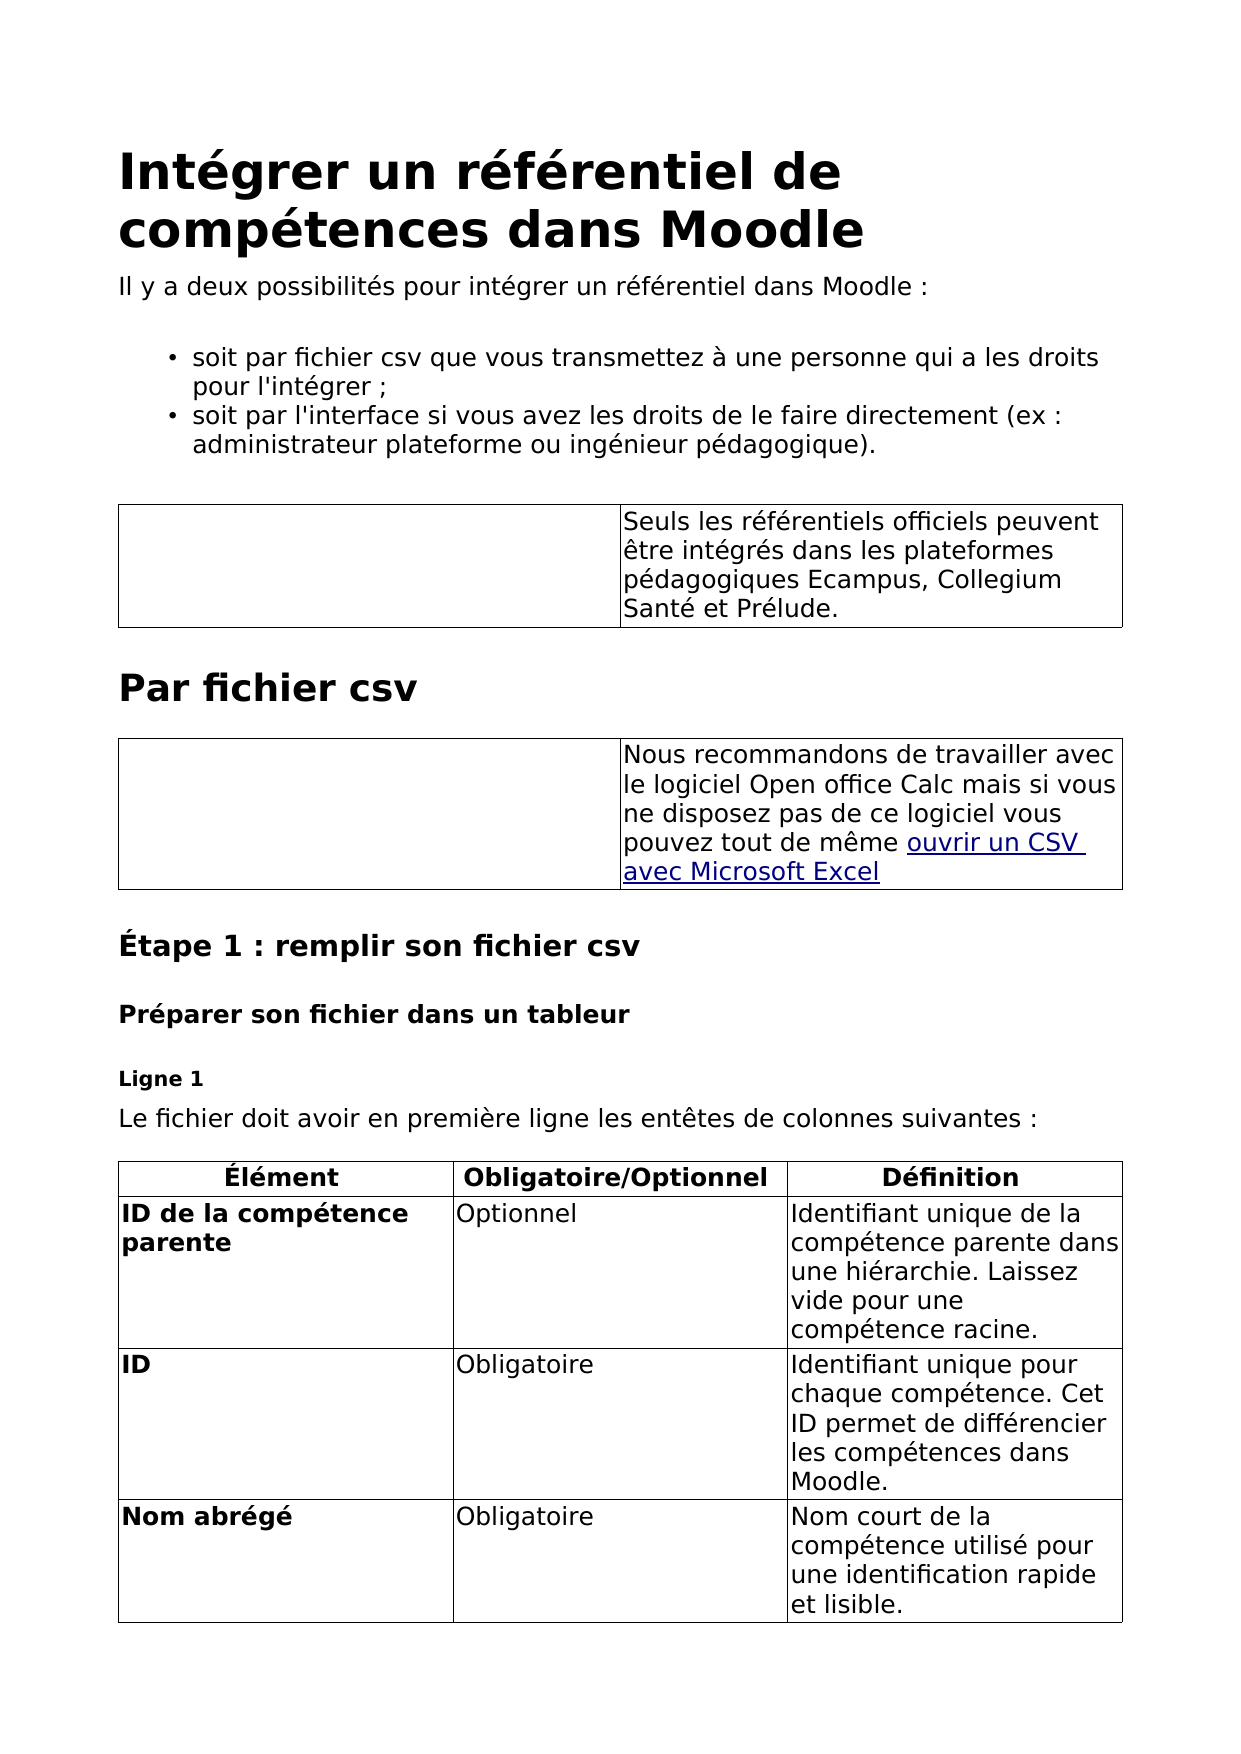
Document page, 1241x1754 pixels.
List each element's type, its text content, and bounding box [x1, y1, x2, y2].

table_cell ID de la compétence parente [119, 1197, 453, 1347]
text Il y a deux possibilités pour intégrer un référentiel dans Moodle : [118, 272, 1122, 301]
text Le fichier doit avoir en première ligne les entêtes de colonnes suivantes : [118, 1104, 1122, 1133]
table_cell ID [119, 1349, 453, 1499]
table_cell Identifiant unique pour chaque compétence. Cet ID permet de différencier les compétences dans Moodle. [788, 1349, 1122, 1499]
table_header [119, 739, 620, 889]
table_header Seuls les référentiels officiels peuvent être intégrés dans les plateformes pédagogiques Ecampus, Collegium Santé et Prélude. [621, 505, 1122, 627]
subtitle Par fichier csv [118, 667, 1122, 710]
subtitle Ligne 1 [118, 1067, 1122, 1092]
list soit par l'interface si vous avez les droits de le faire directement (ex : administrateur plateforme ou ingénieur pédagogique). [177, 402, 1122, 460]
table_header Nous recommandons de travailler avec le logiciel Open office Calc mais si vous ne disposez pas de ce logiciel vous pouvez tout de même ouvrir un CSV avec Microsoft Excel [621, 739, 1122, 889]
table_cell Obligatoire [454, 1500, 787, 1622]
list soit par fichier csv que vous transmettez à une personne qui a les droits pour l'intégrer ; [177, 343, 1122, 402]
table_cell Nom abrégé [119, 1500, 453, 1622]
table_header Élément [119, 1162, 453, 1196]
table_header Obligatoire/Optionnel [454, 1162, 787, 1196]
subtitle Intégrer un référentiel de compétences dans Moodle [118, 143, 1122, 259]
table_header [119, 505, 620, 627]
subtitle Étape 1 : remplir son fichier csv [118, 929, 1122, 963]
table_cell Obligatoire [454, 1349, 787, 1499]
table_cell Optionnel [454, 1197, 787, 1347]
table_cell Nom court de la compétence utilisé pour une identification rapide et lisible. [788, 1500, 1122, 1622]
table_header Définition [788, 1162, 1122, 1196]
subtitle Préparer son fichier dans un tableur [118, 1001, 1122, 1030]
table_cell Identifiant unique de la compétence parente dans une hiérarchie. Laissez vide pour une compétence racine. [788, 1197, 1122, 1347]
